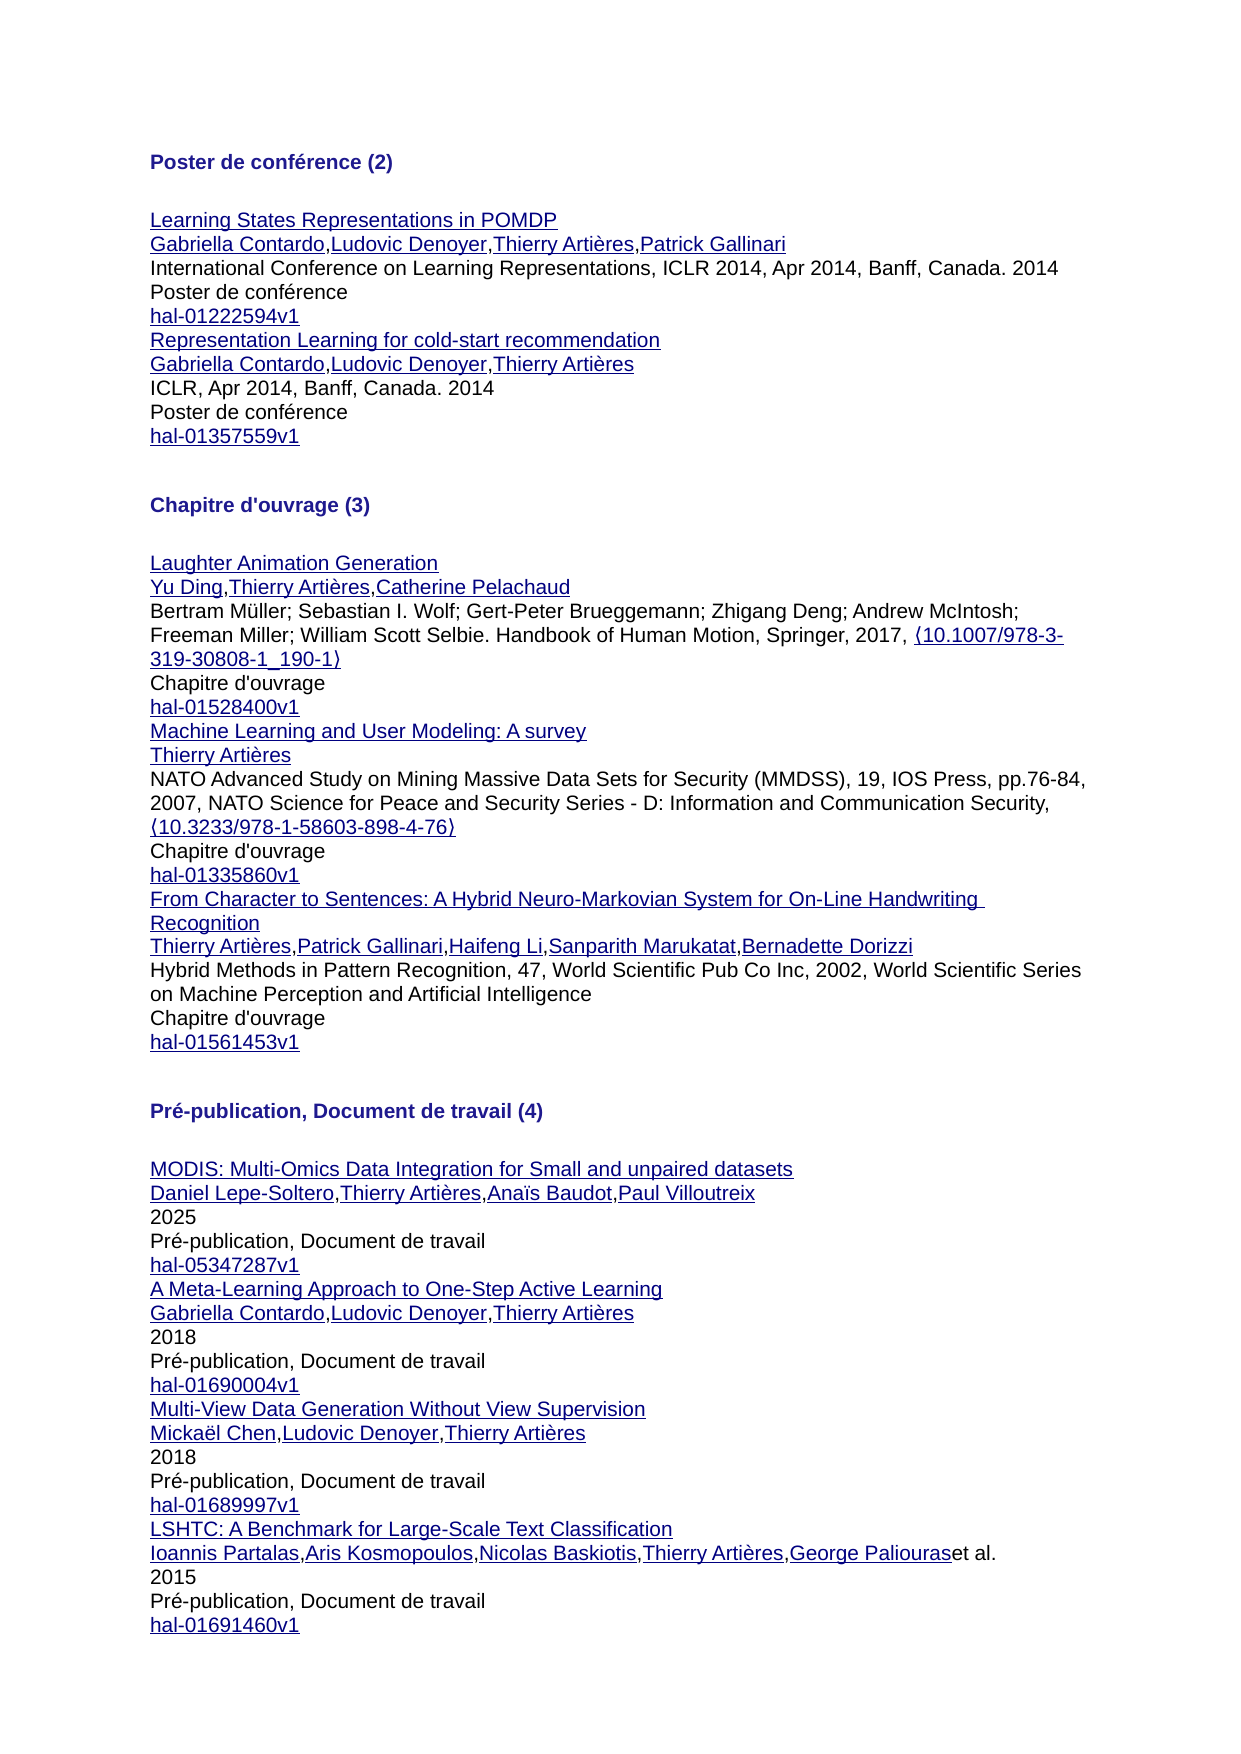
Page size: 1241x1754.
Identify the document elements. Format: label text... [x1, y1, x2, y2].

table_cell LSHTC: A Benchmark for Large-Scale Text Classification Ioannis Partalas,Aris Kosmopoulos,Nicolas Baskiotis,Thierry Artières,George Paliouraset al. 2015 Pré-publication, Document de travail hal-01691460v1 [150, 1517, 1090, 1636]
table_header Learning States Representations in POMDP Gabriella Contardo,Ludovic Denoyer,Thierry Artières,Patrick Gallinari International Conference on Learning Representations, ICLR 2014, Apr 2014, Banff, Canada. 2014 Poster de conférence hal-01222594v1 [150, 208, 1090, 328]
table_cell A Meta-Learning Approach to One-Step Active Learning Gabriella Contardo,Ludovic Denoyer,Thierry Artières 2018 Pré-publication, Document de travail hal-01690004v1 [150, 1277, 1090, 1397]
table_cell Machine Learning and User Modeling: A survey Thierry Artières NATO Advanced Study on Mining Massive Data Sets for Security (MMDSS), 19, IOS Press, pp.76-84, 2007, NATO Science for Peace and Security Series - D: Information and Communication Security, ⟨10.3233/978-1-58603-898-4-76⟩ Chapitre d'ouvrage hal-01335860v1 [150, 719, 1090, 886]
table_cell Multi-View Data Generation Without View Supervision Mickaël Chen,Ludovic Denoyer,Thierry Artières 2018 Pré-publication, Document de travail hal-01689997v1 [150, 1397, 1090, 1517]
table_header MODIS: Multi-Omics Data Integration for Small and unpaired datasets Daniel Lepe-Soltero,Thierry Artières,Anaïs Baudot,Paul Villoutreix 2025 Pré-publication, Document de travail hal-05347287v1 [150, 1157, 1090, 1277]
subtitle Pré-publication, Document de travail (4) [150, 1099, 1090, 1123]
subtitle Chapitre d'ouvrage (3) [150, 493, 1090, 517]
table_cell From Character to Sentences: A Hybrid Neuro-Markovian System for On-Line Handwriting Recognition Thierry Artières,Patrick Gallinari,Haifeng Li,Sanparith Marukatat,Bernadette Dorizzi Hybrid Methods in Pattern Recognition, 47, World Scientific Pub Co Inc, 2002, World Scientific Series on Machine Perception and Artificial Intelligence Chapitre d'ouvrage hal-01561453v1 [150, 886, 1090, 1054]
table_header Laughter Animation Generation Yu Ding,Thierry Artières,Catherine Pelachaud Bertram Müller; Sebastian I. Wolf; Gert-Peter Brueggemann; Zhigang Deng; Andrew McIntosh; Freeman Miller; William Scott Selbie. Handbook of Human Motion, Springer, 2017, ⟨10.1007/978-3-319-30808-1_190-1⟩ Chapitre d'ouvrage hal-01528400v1 [150, 551, 1090, 719]
subtitle Poster de conférence (2) [150, 150, 1090, 174]
table_cell Representation Learning for cold-start recommendation Gabriella Contardo,Ludovic Denoyer,Thierry Artières ICLR, Apr 2014, Banff, Canada. 2014 Poster de conférence hal-01357559v1 [150, 328, 1090, 448]
